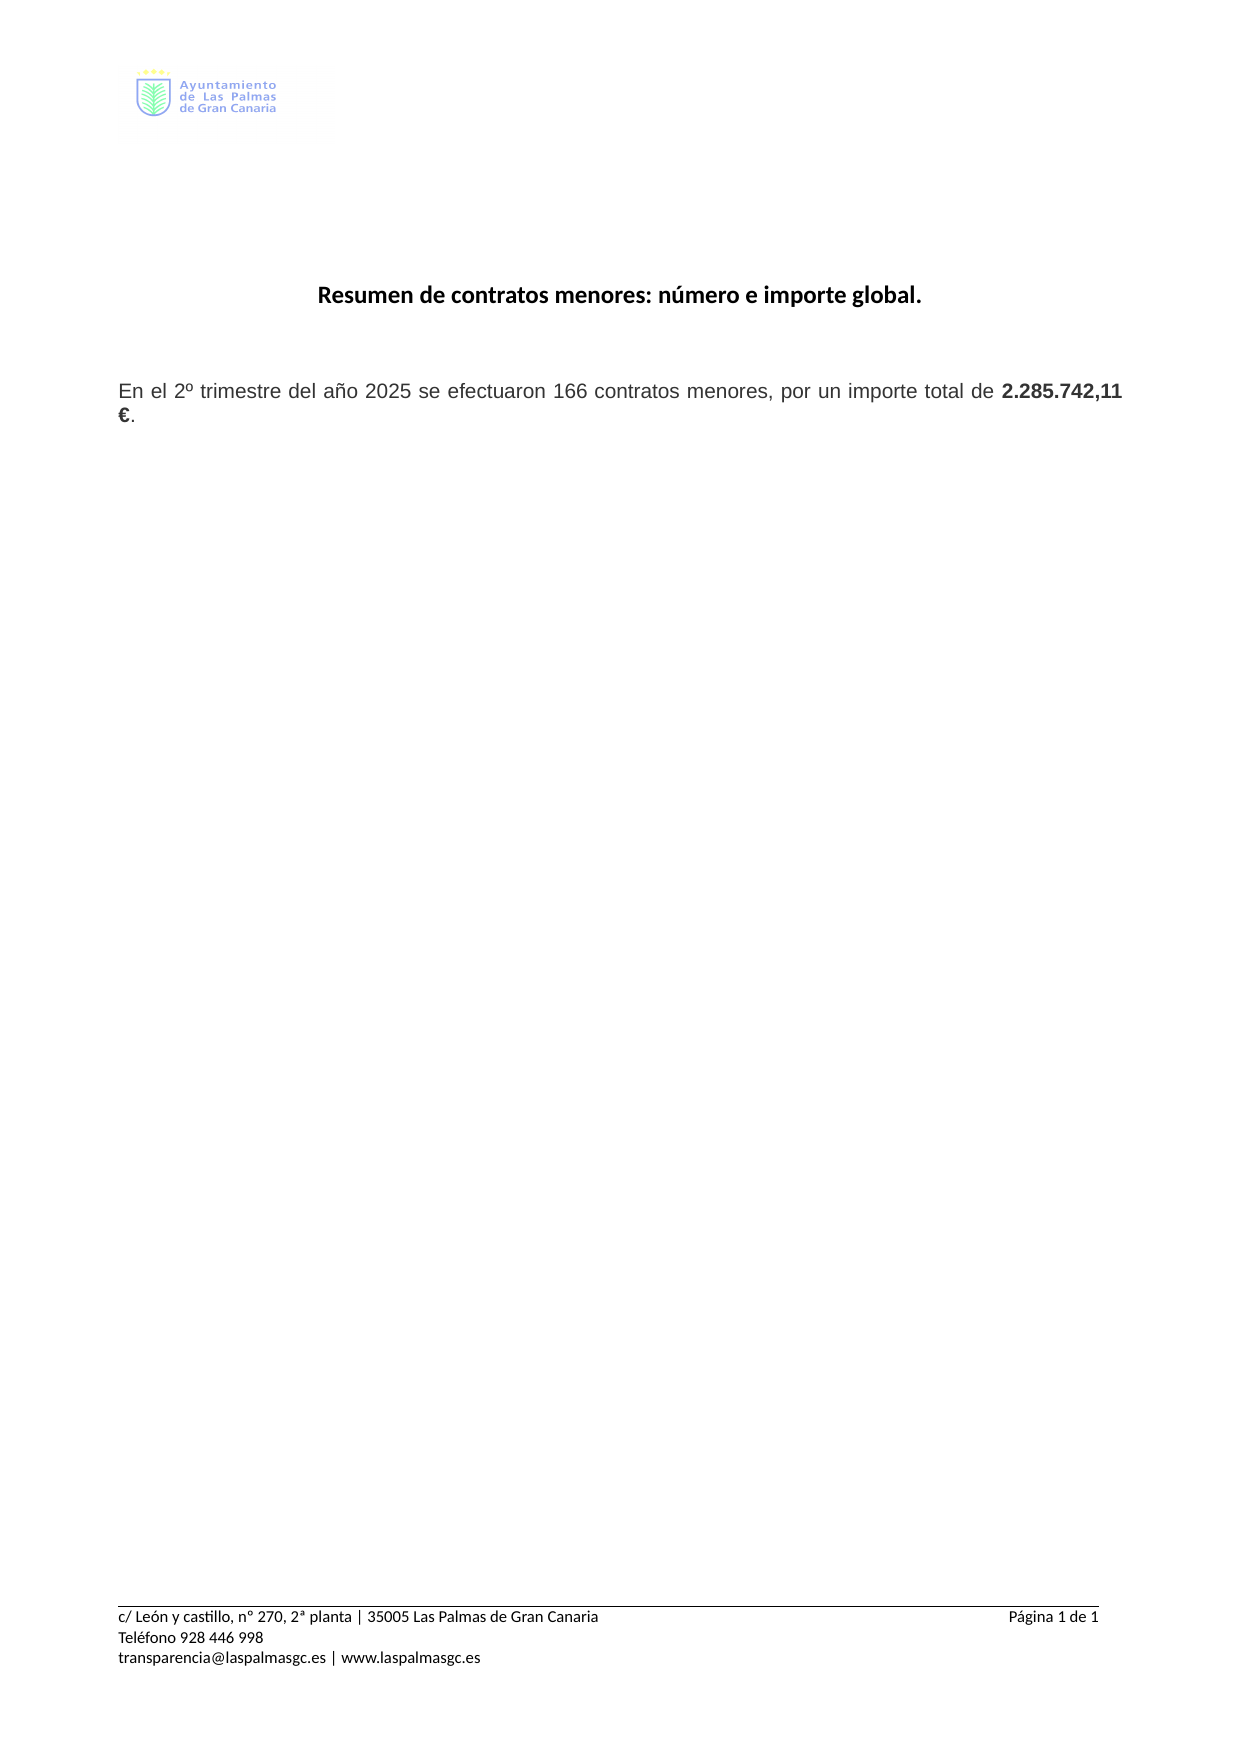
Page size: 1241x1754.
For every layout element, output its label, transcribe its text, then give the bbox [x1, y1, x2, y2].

text En el 2º trimestre del año 2025 se efectuaron 166 contratos menores, por un importe total de 2.285.742,11 €. [118, 379, 1122, 427]
text Resumen de contratos menores: número e importe global. [118, 279, 1122, 309]
